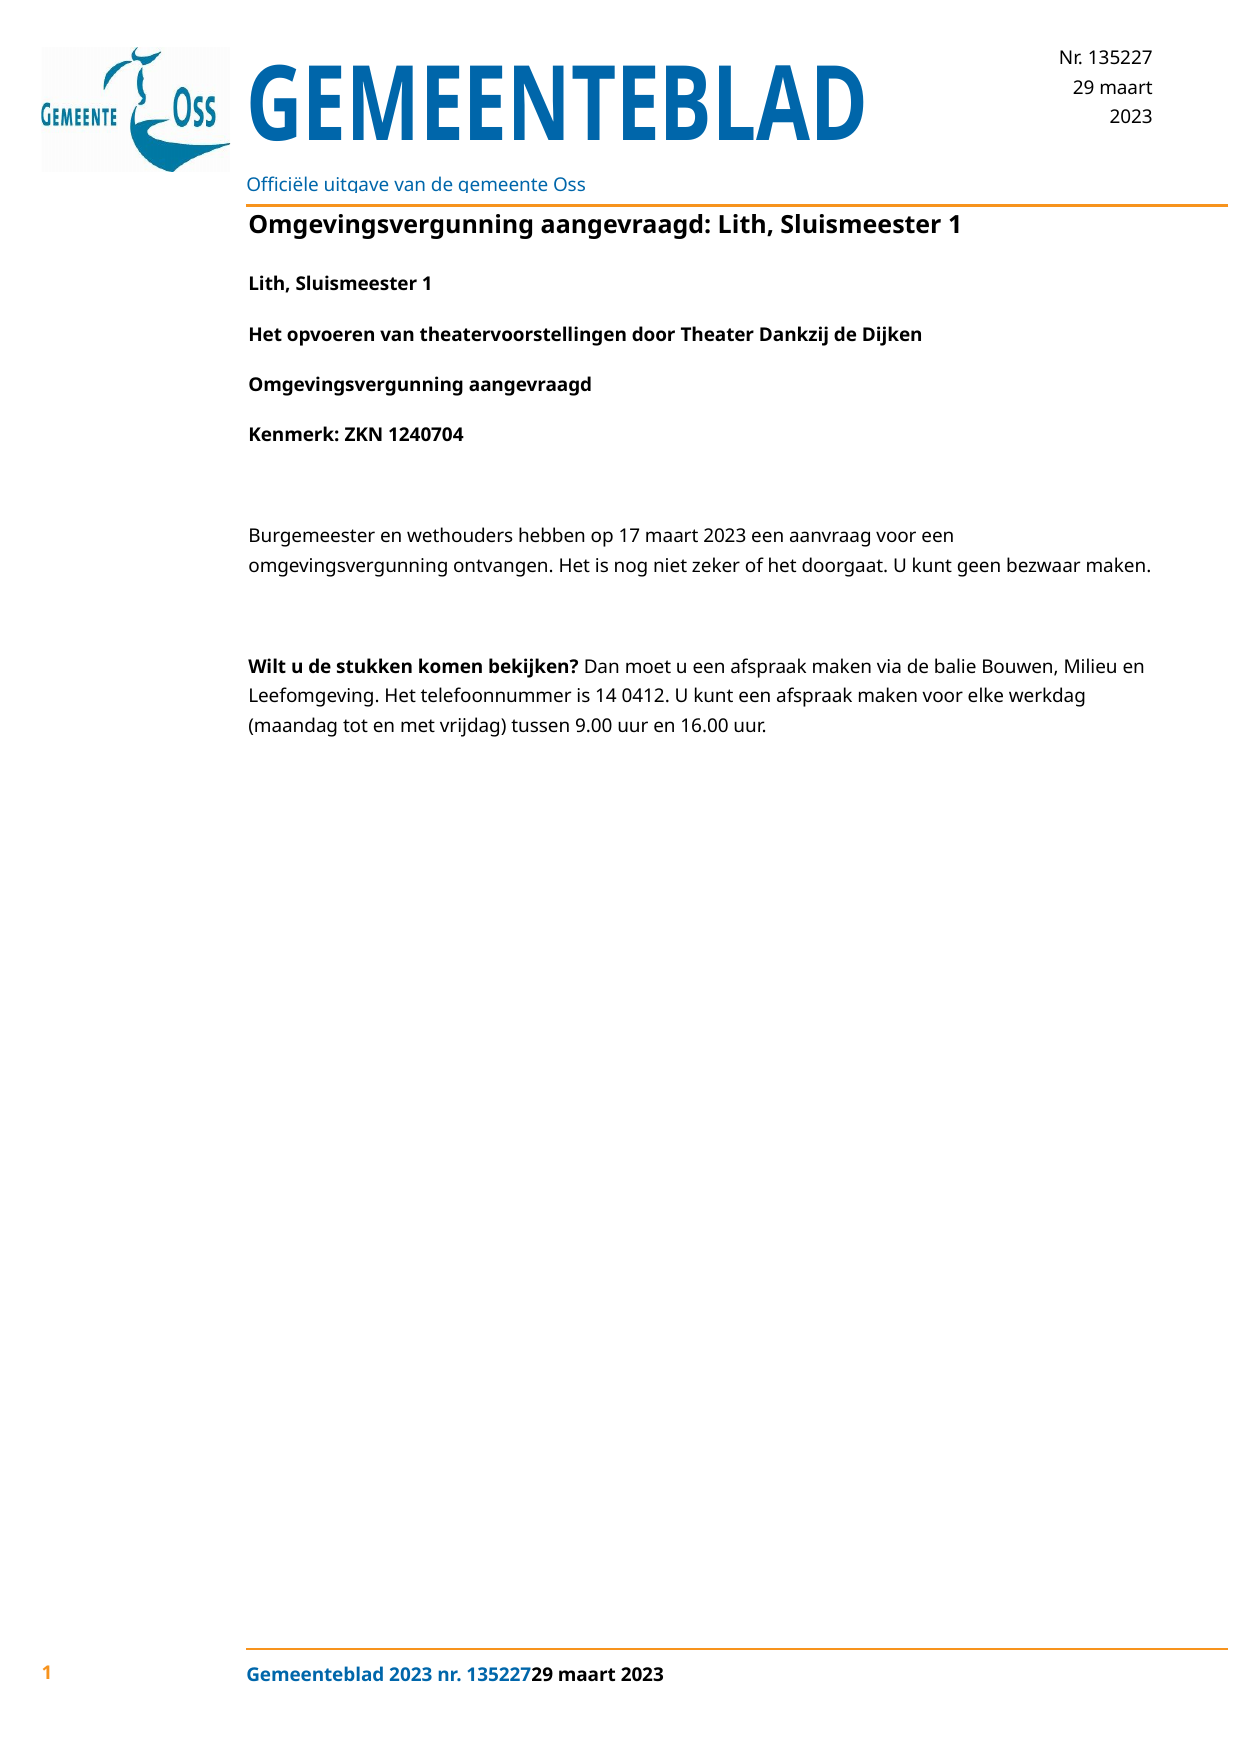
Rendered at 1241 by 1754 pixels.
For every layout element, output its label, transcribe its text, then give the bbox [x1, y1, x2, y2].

text Lith, Sluismeester 1 [248, 270, 1152, 296]
picture [41, 47, 231, 172]
text Het opvoeren van theatervoorstellingen door Theater Dankzij de Dijken [248, 321, 1152, 346]
text Omgevingsvergunning aangevraagd [248, 371, 1152, 397]
text Wilt u de stukken komen bekijken? Dan moet u een afspraak maken via de balie Bouwen, Milieu en Leefomgeving. Het telefoonnummer is 14 0412. U kunt een afspraak maken voor elke werkdag (maandag tot en met vrijdag) tussen 9.00 uur en 16.00 uur. [248, 653, 1152, 738]
text Omgevingsvergunning aangevraagd: Lith, Sluismeester 1 [248, 207, 1152, 241]
text Kenmerk: ZKN 1240704 [248, 422, 1152, 447]
text Burgemeester en wethouders hebben op 17 maart 2023 een aanvraag voor een omgevingsvergunning ontvangen. Het is nog niet zeker of het doorgaat. U kunt geen bezwaar maken. [248, 522, 1152, 578]
